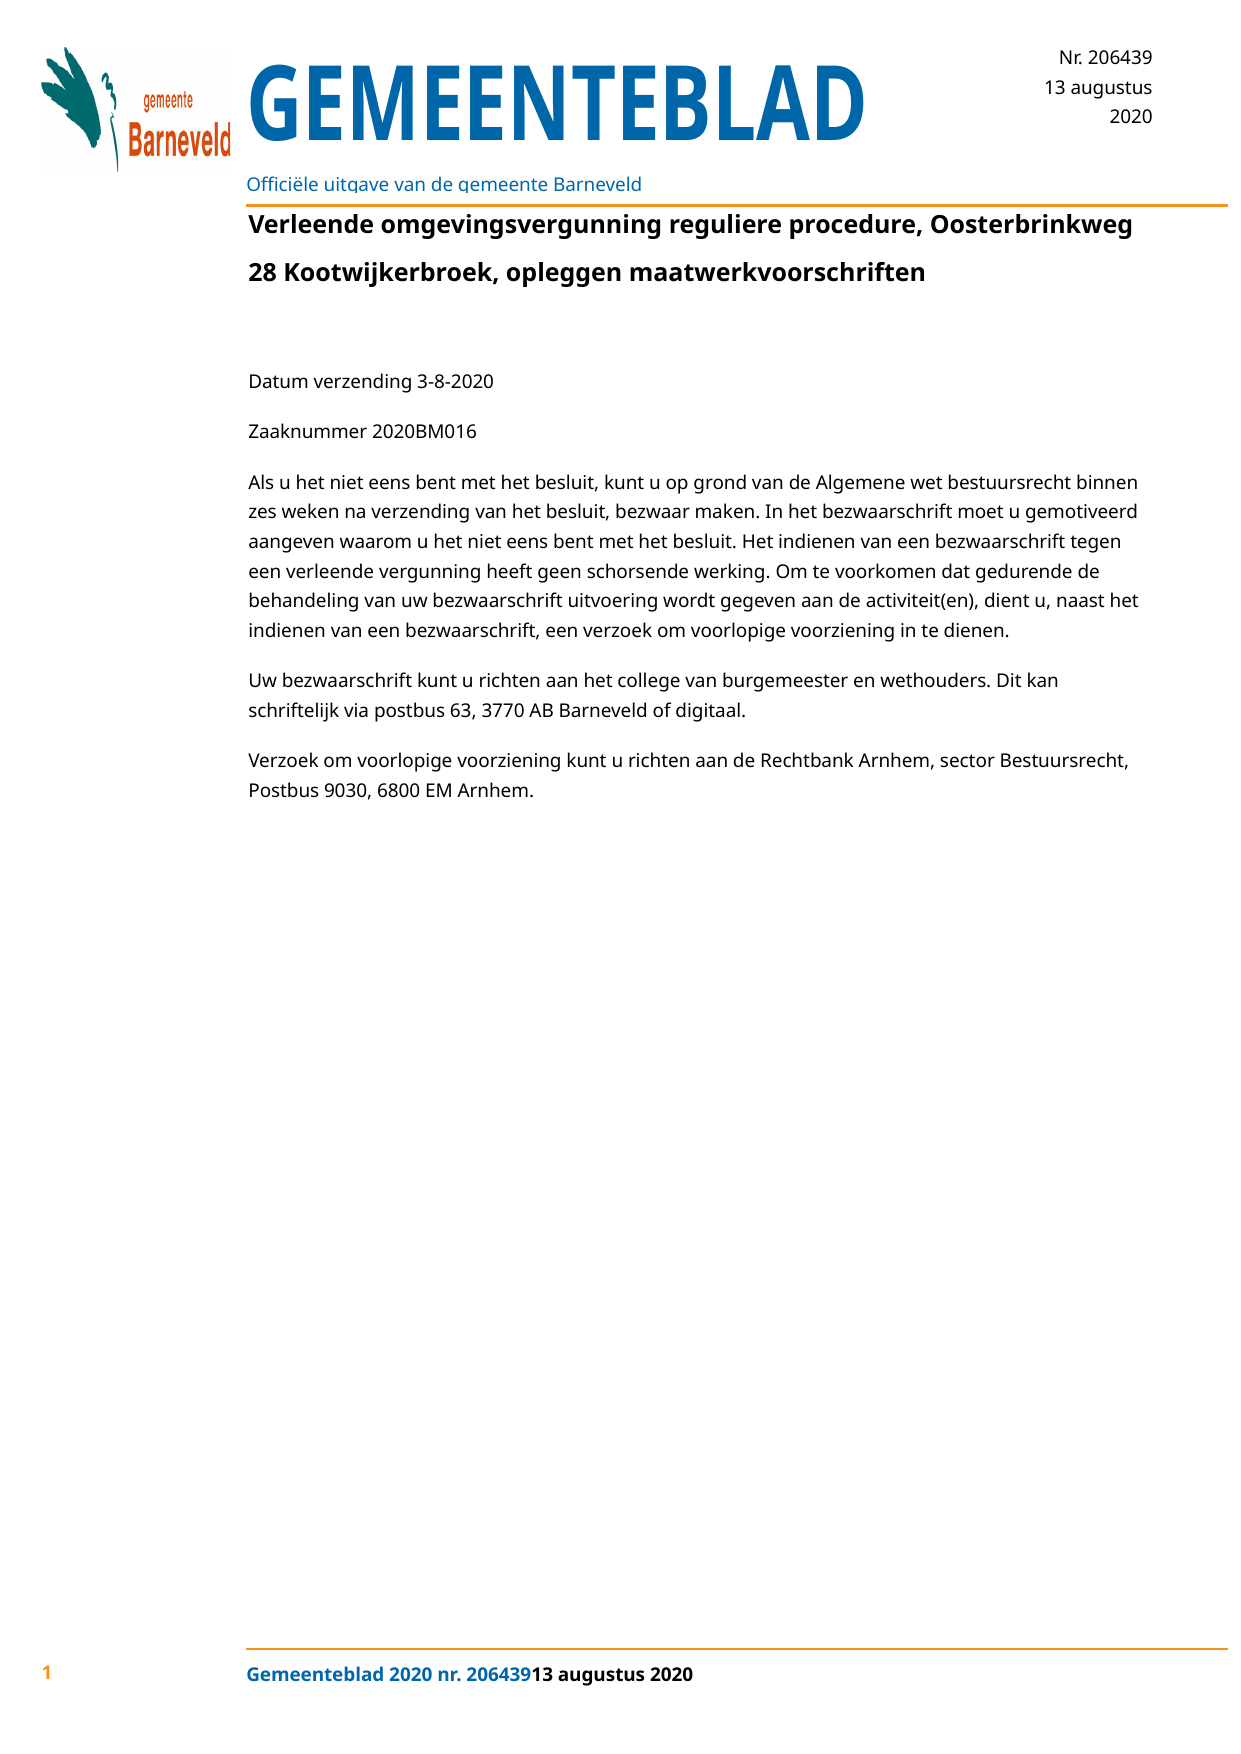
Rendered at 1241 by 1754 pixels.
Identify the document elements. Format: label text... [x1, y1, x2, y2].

text Zaaknummer 2020BM016 [248, 419, 1152, 444]
text Verleende omgevingsvergunning reguliere procedure, Oosterbrinkweg 28 Kootwijkerbroek, opleggen maatwerkvoorschriften [248, 207, 1152, 288]
picture [41, 47, 231, 172]
text Als u het niet eens bent met het besluit, kunt u op grond van de Algemene wet bestuursrecht binnen zes weken na verzending van het besluit, bezwaar maken. In het bezwaarschrift moet u gemotiveerd aangeven waarom u het niet eens bent met het besluit. Het indienen van een bezwaarschrift tegen een verleende vergunning heeft geen schorsende werking. Om te voorkomen dat gedurende de behandeling van uw bezwaarschrift uitvoering wordt gegeven aan de activiteit(en), dient u, naast het indienen van een bezwaarschrift, een verzoek om voorlopige voorziening in te dienen. [248, 469, 1152, 643]
text Datum verzending 3-8-2020 [248, 368, 1152, 394]
text Verzoek om voorlopige voorziening kunt u richten aan de Rechtbank Arnhem, sector Bestuursrecht, Postbus 9030, 6800 EM Arnhem. [248, 747, 1152, 803]
text Uw bezwaarschrift kunt u richten aan het college van burgemeester en wethouders. Dit kan schriftelijk via postbus 63, 3770 AB Barneveld of digitaal. [248, 667, 1152, 723]
